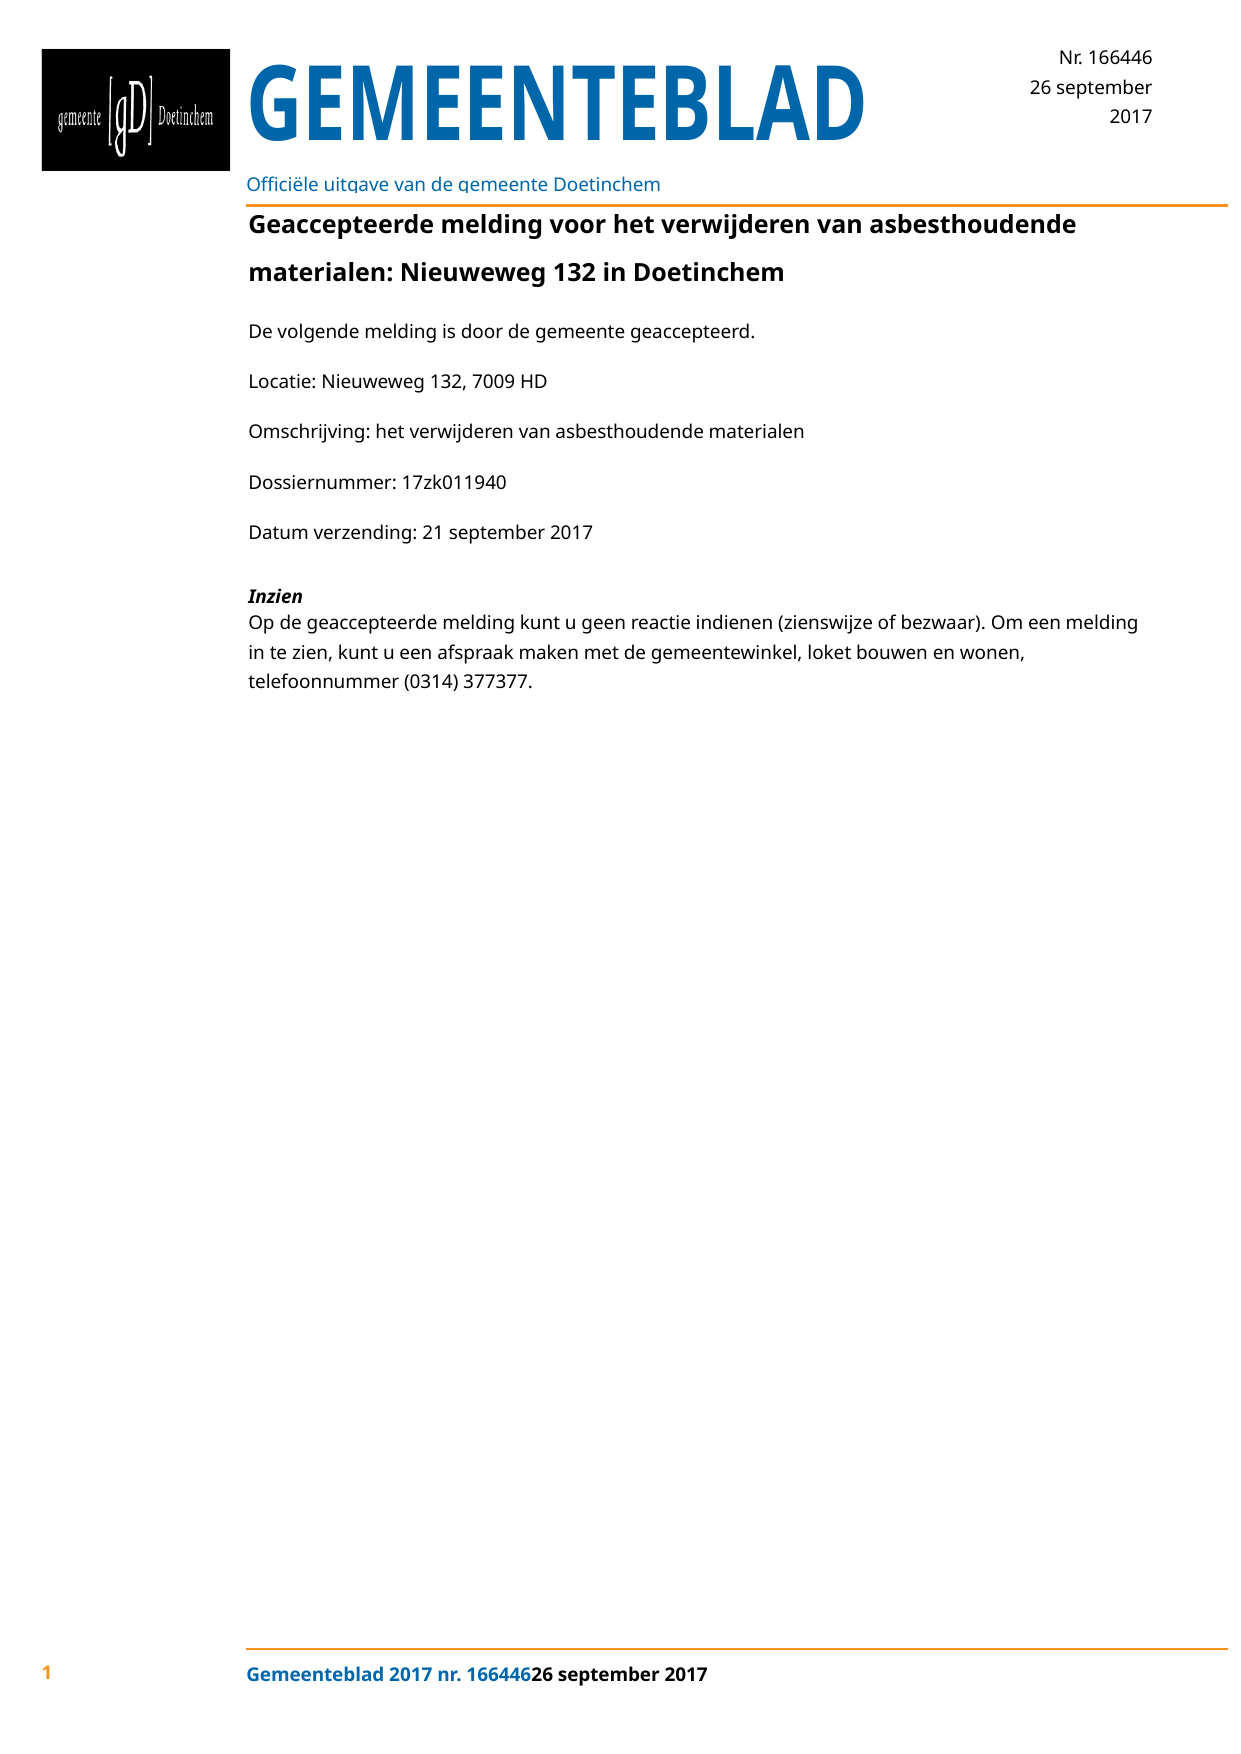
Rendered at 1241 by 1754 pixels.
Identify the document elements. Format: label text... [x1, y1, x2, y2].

text Omschrijving: het verwijderen van asbesthoudende materialen [248, 419, 1152, 444]
text Inzien [248, 583, 1152, 609]
text Op de geaccepteerde melding kunt u geen reactie indienen (zienswijze of bezwaar). Om een melding in te zien, kunt u een afspraak maken met de gemeentewinkel, loket bouwen en wonen, telefoonnummer (0314) 377377. [248, 609, 1152, 694]
text De volgende melding is door de gemeente geaccepteerd. [248, 318, 1152, 344]
text Datum verzending: 21 september 2017 [248, 519, 1152, 545]
picture [41, 47, 231, 172]
text Geaccepteerde melding voor het verwijderen van asbesthoudende materialen: Nieuweweg 132 in Doetinchem [248, 207, 1152, 288]
text Locatie: Nieuweweg 132, 7009 HD [248, 368, 1152, 394]
text Dossiernummer: 17zk011940 [248, 469, 1152, 495]
